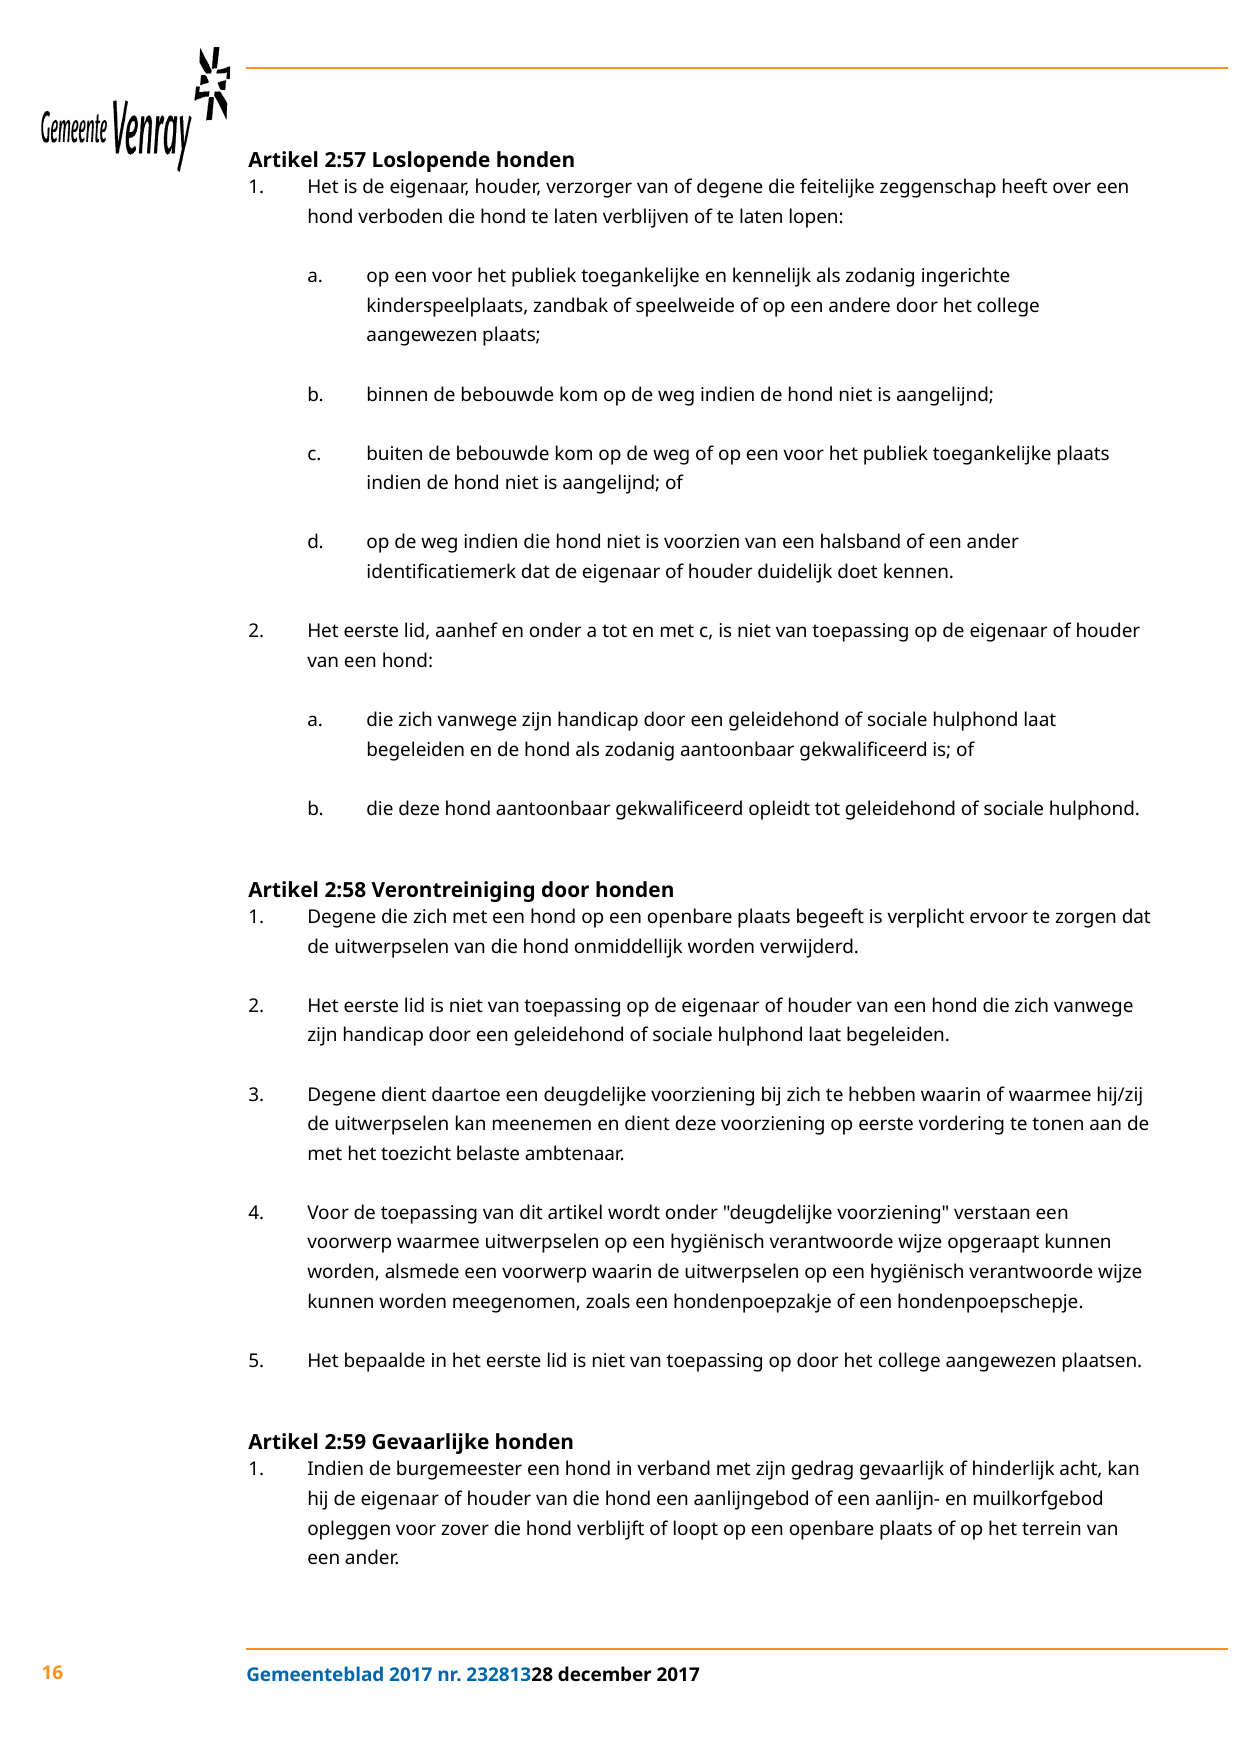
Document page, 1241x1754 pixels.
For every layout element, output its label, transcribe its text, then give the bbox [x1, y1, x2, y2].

list Indien de burgemeester een hond in verband met zijn gedrag gevaarlijk of hinderlijk acht, kan hij de eigenaar of houder van die hond een aanlijngebod of een aanlijn- en muilkorfgebod opleggen voor zover die hond verblijft of loopt op een openbare plaats of op het terrein van een ander. [248, 1456, 1152, 1570]
list die deze hond aantoonbaar gekwalificeerd opleidt tot geleidehond of sociale hulphond. [307, 795, 1152, 821]
list op de weg indien die hond niet is voorzien van een halsband of een ander identificatiemerk dat de eigenaar of houder duidelijk doet kennen. [307, 529, 1152, 584]
list die zich vanwege zijn handicap door een geleidehond of sociale hulphond laat begeleiden en de hond als zodanig aantoonbaar gekwalificeerd is; of [307, 706, 1152, 761]
list binnen de bebouwde kom op de weg indien de hond niet is aangelijnd; [307, 381, 1152, 406]
list op een voor het publiek toegankelijke en kennelijk als zodanig ingerichte kinderspeelplaats, zandbak of speelweide of op een andere door het college aangewezen plaats; [307, 262, 1152, 347]
list Het eerste lid, aanhef en onder a tot en met c, is niet van toepassing op de eigenaar of houder van een hond: [248, 617, 1152, 673]
text Artikel 2:57 Loslopende honden [248, 145, 1152, 174]
list Degene die zich met een hond op een openbare plaats begeeft is verplicht ervoor te zorgen dat de uitwerpselen van die hond onmiddellijk worden verwijderd. [248, 903, 1152, 959]
list buiten de bebouwde kom op de weg of op een voor het publiek toegankelijke plaats indien de hond niet is aangelijnd; of [307, 440, 1152, 495]
picture [41, 47, 231, 172]
list Het eerste lid is niet van toepassing op de eigenaar of houder van een hond die zich vanwege zijn handicap door een geleidehond of sociale hulphond laat begeleiden. [248, 992, 1152, 1047]
list Voor de toepassing van dit artikel wordt onder "deugdelijke voorziening" verstaan een voorwerp waarmee uitwerpselen op een hygiënisch verantwoorde wijze opgeraapt kunnen worden, alsmede een voorwerp waarin de uitwerpselen op een hygiënisch verantwoorde wijze kunnen worden meegenomen, zoals een hondenpoepzakje of een hondenpoepschepje. [248, 1199, 1152, 1314]
list Degene dient daartoe een deugdelijke voorziening bij zich te hebben waarin of waarmee hij/zij de uitwerpselen kan meenemen en dient deze voorziening op eerste vordering te tonen aan de met het toezicht belaste ambtenaar. [248, 1081, 1152, 1166]
list Het bepaalde in het eerste lid is niet van toepassing op door het college aangewezen plaatsen. [248, 1347, 1152, 1373]
text Artikel 2:58 Verontreiniging door honden [248, 875, 1152, 903]
list Het is de eigenaar, houder, verzorger van of degene die feitelijke zeggenschap heeft over een hond verboden die hond te laten verblijven of te laten lopen: [248, 174, 1152, 229]
text Artikel 2:59 Gevaarlijke honden [248, 1427, 1152, 1456]
